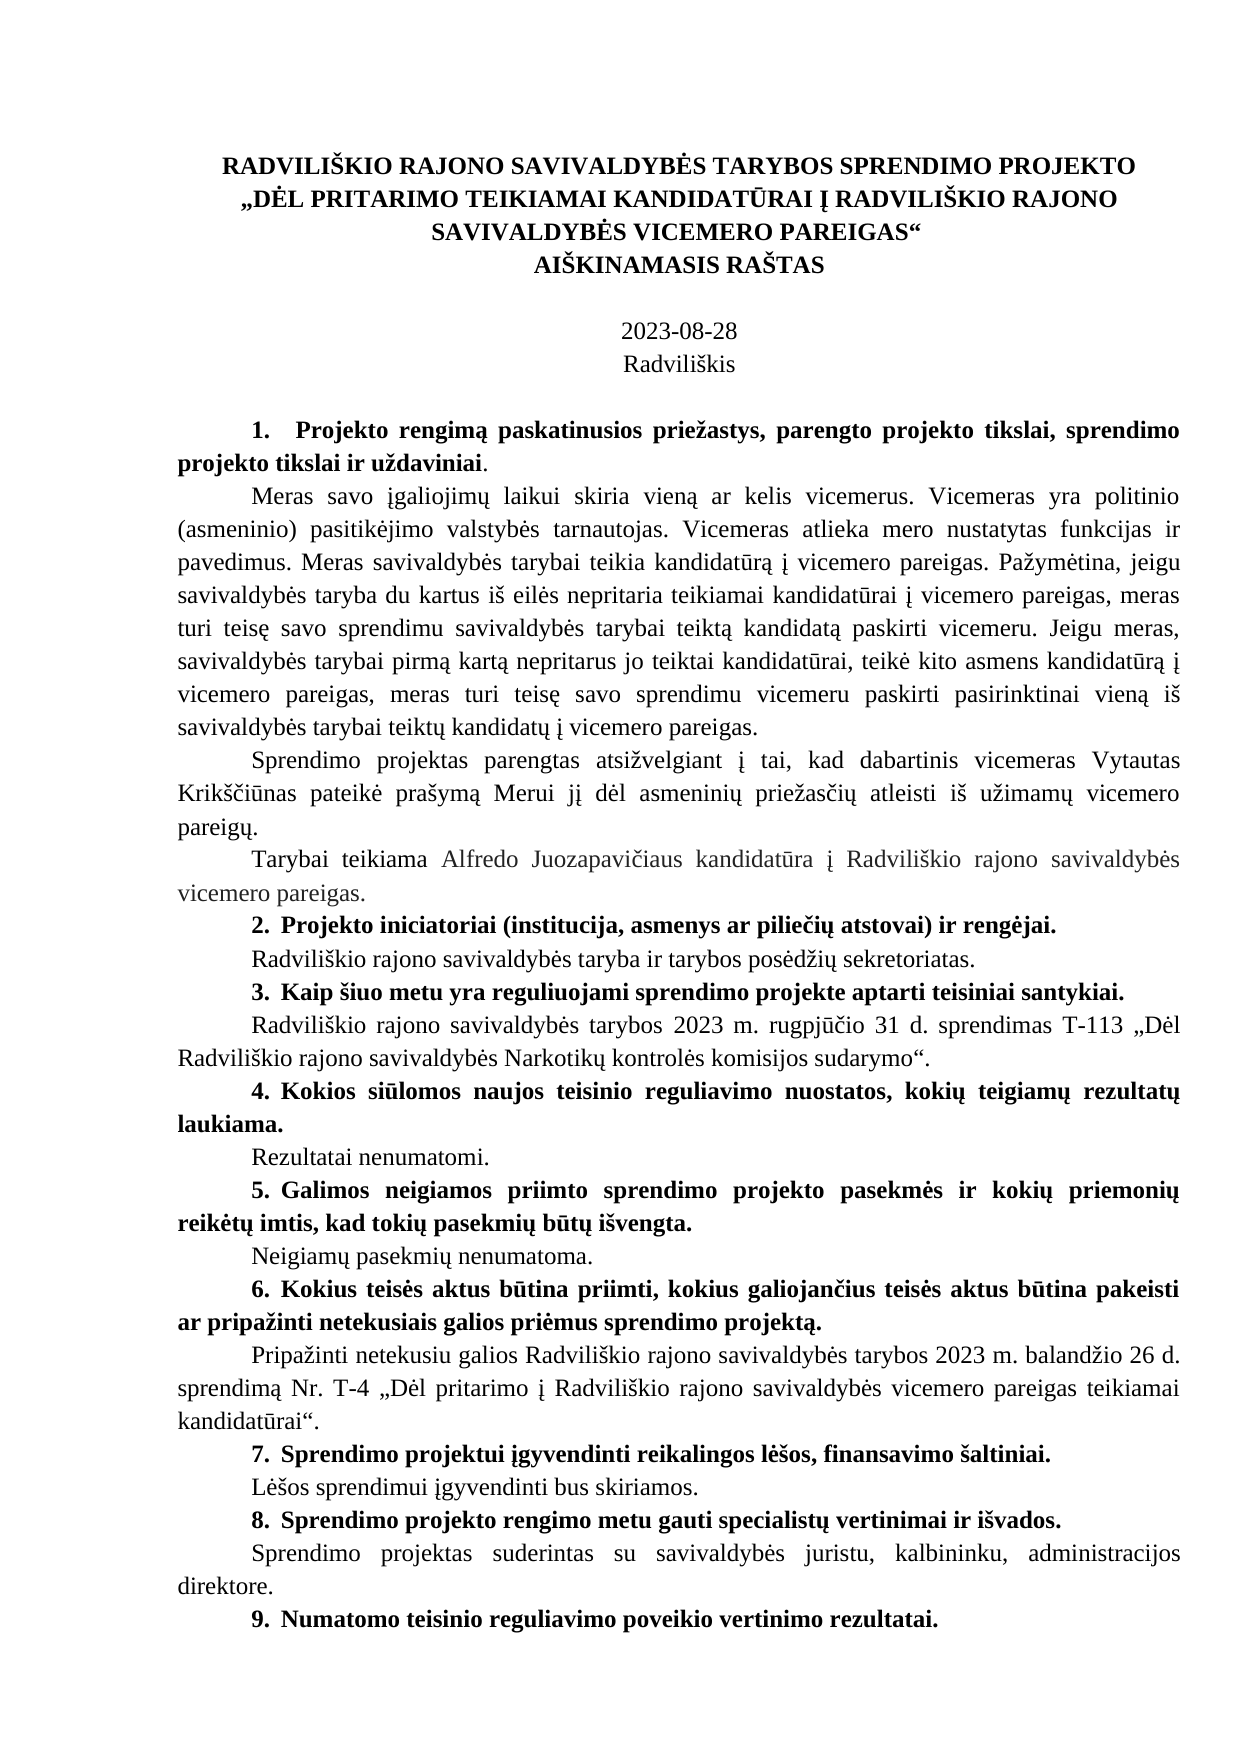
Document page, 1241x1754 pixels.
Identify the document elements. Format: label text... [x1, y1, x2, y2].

text 2. Projekto iniciatoriai (institucija, asmenys ar piliečių atstovai) ir rengėjai. [177, 911, 1181, 939]
text 9. Numatomo teisinio reguliavimo poveikio vertinimo rezultatai. [177, 1604, 1181, 1633]
text 6. Kokius teisės aktus būtina priimti, kokius galiojančius teisės aktus būtina pakeisti ar pripažinti netekusiais galios priėmus sprendimo projektą. [177, 1274, 1181, 1336]
text Tarybai teikiama Alfredo Juozapavičiaus kandidatūra į Radviliškio rajono savivaldybės vicemero pareigas. [177, 844, 1181, 906]
text 8. Sprendimo projekto rengimo metu gauti specialistų vertinimai ir išvados. [177, 1505, 1181, 1534]
text 1. Projekto rengimą paskatinusios priežastys, parengto projekto tikslai, sprendimo projekto tikslai ir uždaviniai. [177, 415, 1181, 477]
text Meras savo įgaliojimų laikui skiria vieną ar kelis vicemerus. Vicemeras yra politinio (asmeninio) pasitikėjimo valstybės tarnautojas. Vicemeras atlieka mero nustatytas funkcijas ir pavedimus. Meras savivaldybės tarybai teikia kandidatūrą į vicemero pareigas. Pažymėtina, jeigu savivaldybės taryba du kartus iš eilės nepritaria teikiamai kandidatūrai į vicemero pareigas, meras turi teisę savo sprendimu savivaldybės tarybai teiktą kandidatą paskirti vicemeru. Jeigu meras, savivaldybės tarybai pirmą kartą nepritarus jo teiktai kandidatūrai, teikė kito asmens kandidatūrą į vicemero pareigas, meras turi teisę savo sprendimu vicemeru paskirti pasirinktinai vieną iš savivaldybės tarybai teiktų kandidatų į vicemero pareigas. [177, 481, 1181, 741]
text Lėšos sprendimui įgyvendinti bus skiriamos. [177, 1472, 1181, 1501]
text Radviliškio rajono savivaldybės taryba ir tarybos posėdžių sekretoriatas. [177, 944, 1181, 972]
text Neigiamų pasekmių nenumatoma. [177, 1241, 1181, 1269]
text Rezultatai nenumatomi. [251, 1142, 1181, 1171]
text RADVILIŠKIO RAJONO SAVIVALDYBĖS TARYBOS SPRENDIMO PROJEKTO [177, 151, 1181, 180]
text Pripažinti netekusiu galios Radviliškio rajono savivaldybės tarybos 2023 m. balandžio 26 d. sprendimą Nr. T-4 „Dėl pritarimo į Radviliškio rajono savivaldybės vicemero pareigas teikiamai kandidatūrai“. [177, 1340, 1181, 1435]
text „DĖL PRITARIMO TEIKIAMAI KANDIDATŪRAI Į RADVILIŠKIO RAJONO SAVIVALDYBĖS VICEMERO PAREIGAS“ [177, 184, 1181, 246]
text Sprendimo projektas suderintas su savivaldybės juristu, kalbininku, administracijos direktore. [177, 1538, 1181, 1600]
text AIŠKINAMASIS RAŠTAS [177, 250, 1181, 279]
text 3. Kaip šiuo metu yra reguliuojami sprendimo projekte aptarti teisiniai santykiai. [177, 977, 1181, 1005]
text 4. Kokios siūlomos naujos teisinio reguliavimo nuostatos, kokių teigiamų rezultatų laukiama. [177, 1076, 1181, 1137]
text 2023-08-28 [177, 316, 1181, 345]
text 5. Galimos neigiamos priimto sprendimo projekto pasekmės ir kokių priemonių reikėtų imtis, kad tokių pasekmių būtų išvengta. [177, 1175, 1181, 1237]
text 7. Sprendimo projektui įgyvendinti reikalingos lėšos, finansavimo šaltiniai. [177, 1439, 1181, 1468]
text Radviliškis [177, 349, 1181, 378]
text Sprendimo projektas parengtas atsižvelgiant į tai, kad dabartinis vicemeras Vytautas Krikščiūnas pateikė prašymą Merui jį dėl asmeninių priežasčių atleisti iš užimamų vicemero pareigų. [177, 746, 1181, 840]
text Radviliškio rajono savivaldybės tarybos 2023 m. rugpjūčio 31 d. sprendimas T-113 „Dėl Radviliškio rajono savivaldybės Narkotikų kontrolės komisijos sudarymo“. [177, 1010, 1181, 1071]
